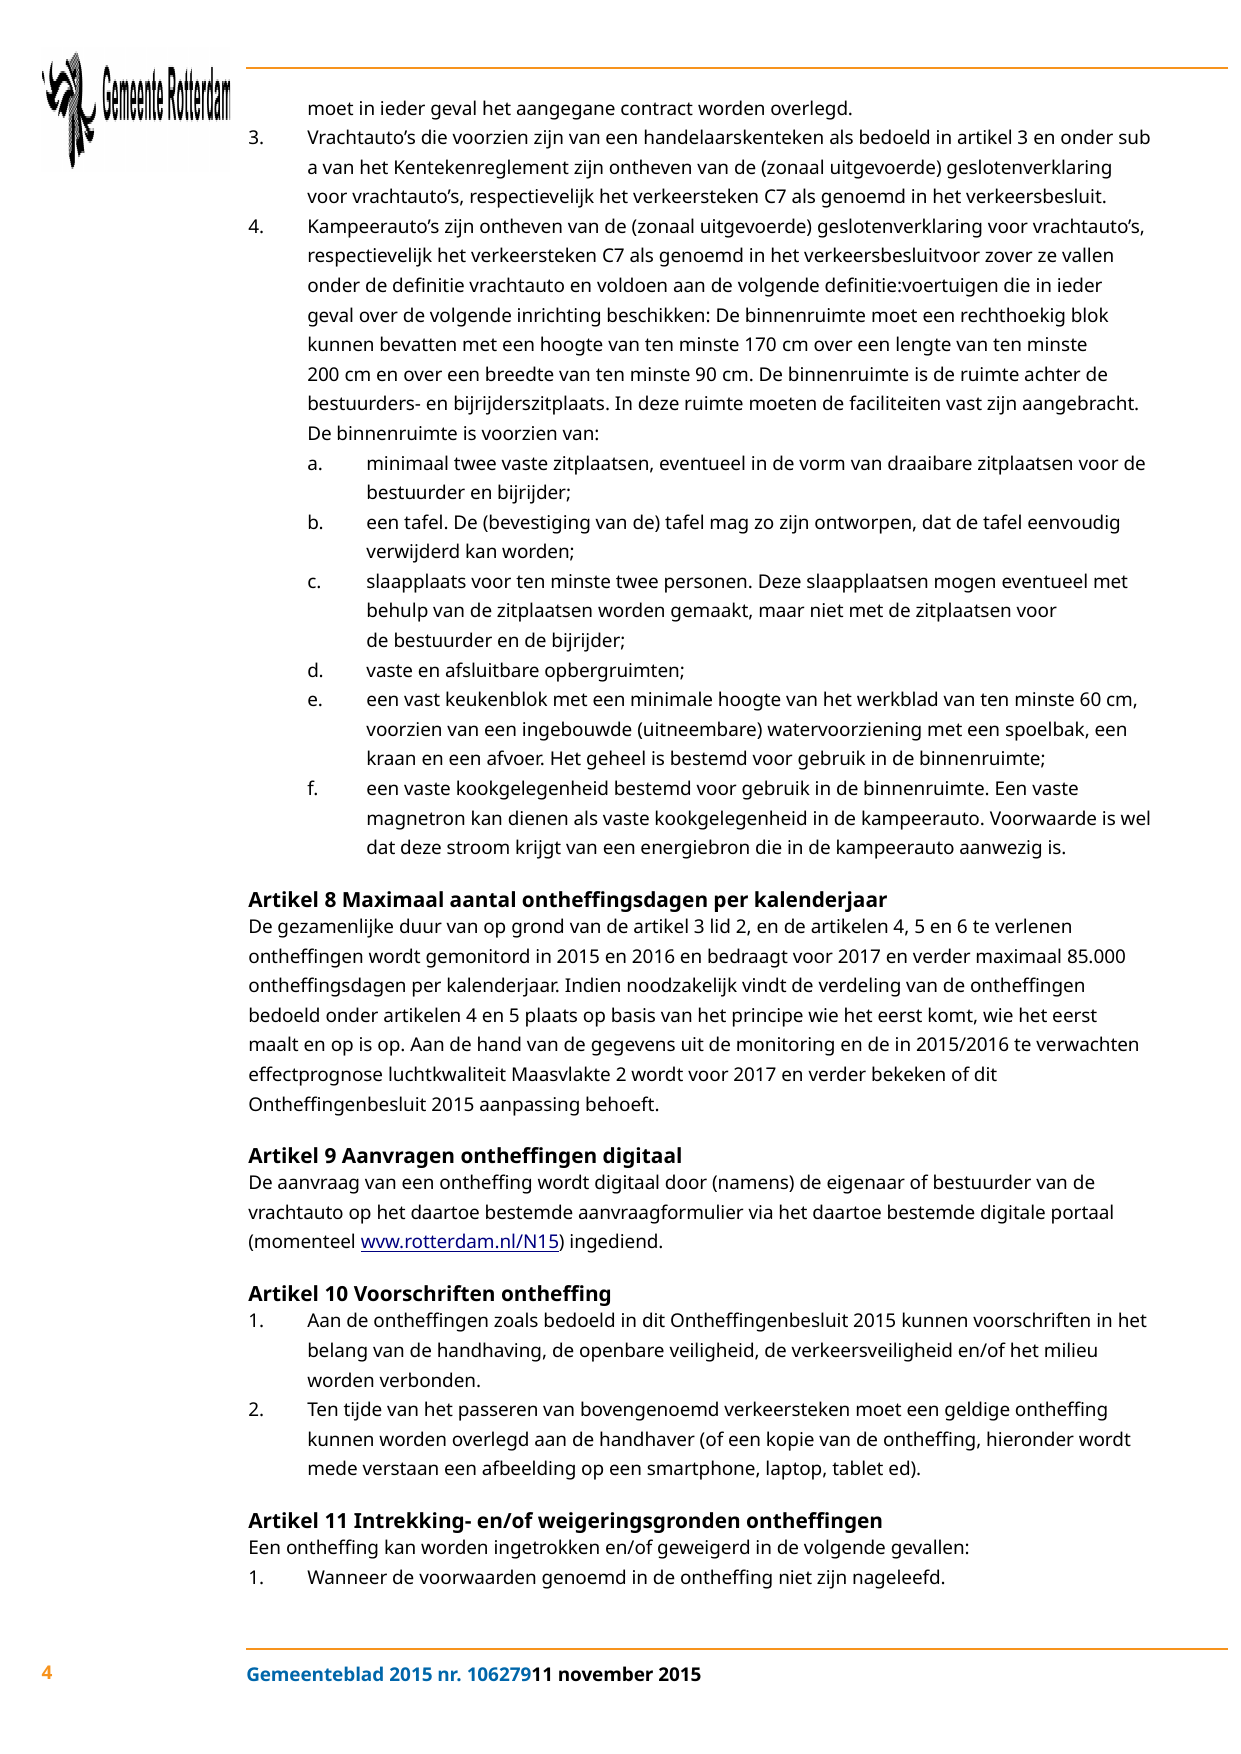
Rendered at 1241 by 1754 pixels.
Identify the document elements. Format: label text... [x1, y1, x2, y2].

list Wanneer de voorwaarden genoemd in de ontheffing niet zijn nageleefd. [248, 1564, 1152, 1590]
text Artikel 8 Maximaal aantal ontheffingsdagen per kalenderjaar [248, 885, 1152, 913]
list Kampeerauto’s zijn ontheven van de (zonaal uitgevoerde) geslotenverklaring voor vrachtauto’s, respectievelijk het verkeersteken C7 als genoemd in het verkeersbesluitvoor zover ze vallen onder de definitie vrachtauto en voldoen aan de volgende definitie:voertuigen die in ieder geval over de volgende inrichting beschikken: De binnenruimte moet een rechthoekig blok kunnen bevatten met een hoogte van ten minste 170 cm over een lengte van ten minste 200 cm en over een breedte van ten minste 90 cm. De binnenruimte is de ruimte achter de bestuurders- en bijrijderszitplaats. In deze ruimte moeten de faciliteiten vast zijn aangebracht. De binnenruimte is voorzien van: [248, 213, 1152, 446]
list een vast keukenblok met een minimale hoogte van het werkblad van ten minste 60 cm, voorzien van een ingebouwde (uitneembare) watervoorziening met een spoelbak, een kraan en een afvoer. Het geheel is bestemd voor gebruik in de binnenruimte; [307, 686, 1152, 771]
list vaste en afsluitbare opbergruimten; [307, 657, 1152, 683]
text De aanvraag van een ontheffing wordt digitaal door (namens) de eigenaar of bestuurder van de vrachtauto op het daartoe bestemde aanvraagformulier via het daartoe bestemde digitale portaal (momenteel wvw.rotterdam.nl/N15) ingediend. [248, 1169, 1152, 1254]
list Ten tijde van het passeren van bovengenoemd verkeersteken moet een geldige ontheffing kunnen worden overlegd aan de handhaver (of een kopie van de ontheffing, hieronder wordt mede verstaan een afbeelding op een smartphone, laptop, tablet ed). [248, 1396, 1152, 1481]
list moet in ieder geval het aangegane contract worden overlegd. [248, 95, 1152, 121]
list een tafel. De (bevestiging van de) tafel mag zo zijn ontworpen, dat de tafel eenvoudig verwijderd kan worden; [307, 509, 1152, 564]
text De gezamenlijke duur van op grond van de artikel 3 lid 2, en de artikelen 4, 5 en 6 te verlenen ontheffingen wordt gemonitord in 2015 en 2016 en bedraagt voor 2017 en verder maximaal 85.000 ontheffingsdagen per kalenderjaar. Indien noodzakelijk vindt de verdeling van de ontheffingen bedoeld onder artikelen 4 en 5 plaats op basis van het principe wie het eerst komt, wie het eerst maalt en op is op. Aan de hand van de gegevens uit de monitoring en de in 2015/2016 te verwachten effectprognose luchtkwaliteit Maasvlakte 2 wordt voor 2017 en verder bekeken of dit Ontheffingenbesluit 2015 aanpassing behoeft. [248, 913, 1152, 1116]
list Vrachtauto’s die voorzien zijn van een handelaarskenteken als bedoeld in artikel 3 en onder sub a van het Kentekenreglement zijn ontheven van de (zonaal uitgevoerde) geslotenverklaring voor vrachtauto’s, respectievelijk het verkeersteken C7 als genoemd in het verkeersbesluit. [248, 124, 1152, 209]
text Artikel 11 Intrekking- en/of weigeringsgronden ontheffingen [248, 1506, 1152, 1534]
list Aan de ontheffingen zoals bedoeld in dit Ontheffingenbesluit 2015 kunnen voorschriften in het belang van de handhaving, de openbare veiligheid, de verkeersveiligheid en/of het milieu worden verbonden. [248, 1308, 1152, 1392]
list minimaal twee vaste zitplaatsen, eventueel in de vorm van draaibare zitplaatsen voor de bestuurder en bijrijder; [307, 450, 1152, 505]
text Artikel 10 Voorschriften ontheffing [248, 1279, 1152, 1308]
picture [41, 47, 231, 172]
list slaapplaats voor ten minste twee personen. Deze slaapplaatsen mogen eventueel met behulp van de zitplaatsen worden gemaakt, maar niet met de zitplaatsen voor de bestuurder en de bijrijder; [307, 568, 1152, 653]
list een vaste kookgelegenheid bestemd voor gebruik in de binnenruimte. Een vaste magnetron kan dienen als vaste kookgelegenheid in de kampeerauto. Voorwaarde is wel dat deze stroom krijgt van een energiebron die in de kampeerauto aanwezig is. [307, 775, 1152, 860]
text Artikel 9 Aanvragen ontheffingen digitaal [248, 1141, 1152, 1169]
text Een ontheffing kan worden ingetrokken en/of geweigerd in de volgende gevallen: [248, 1534, 1152, 1560]
